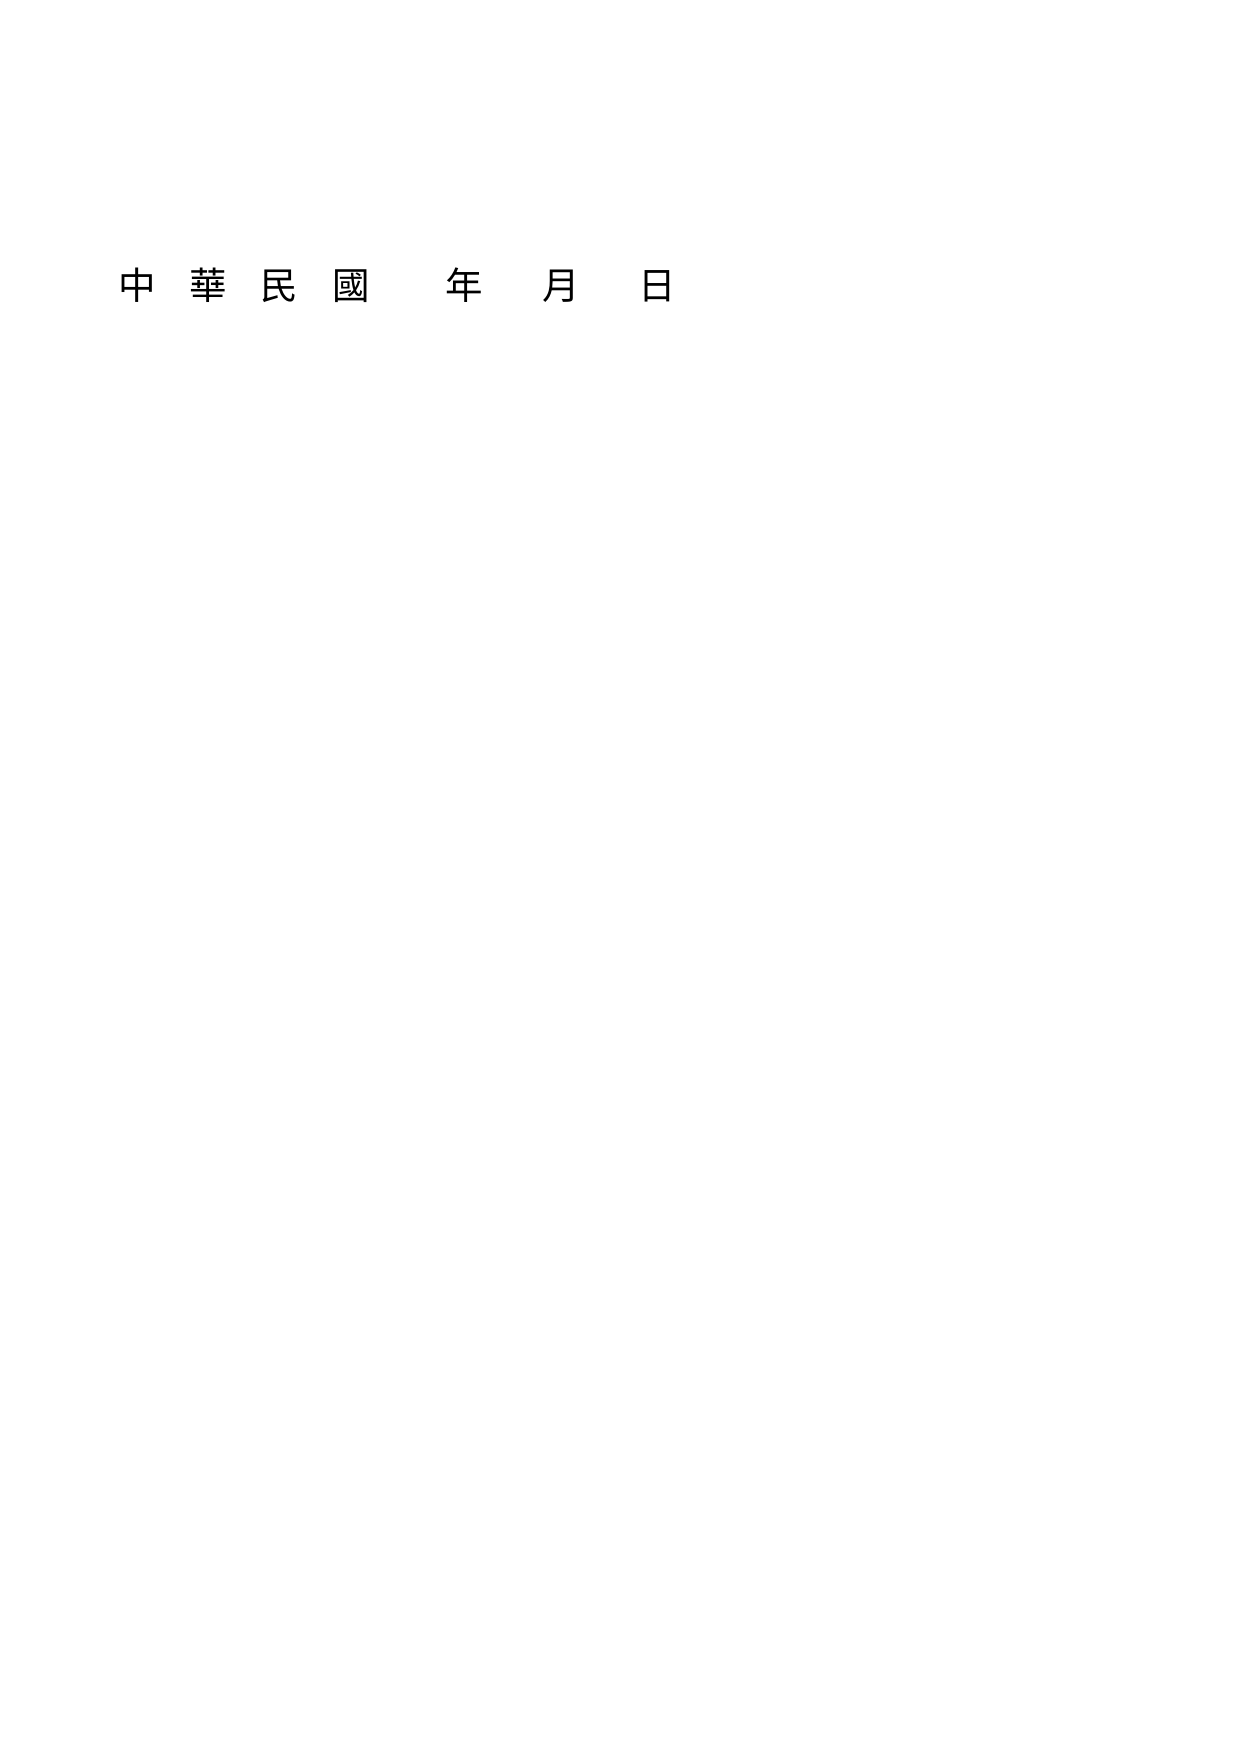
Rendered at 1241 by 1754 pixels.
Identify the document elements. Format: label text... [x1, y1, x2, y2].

text 中 華 民 國 年 月 日 [118, 256, 1122, 310]
